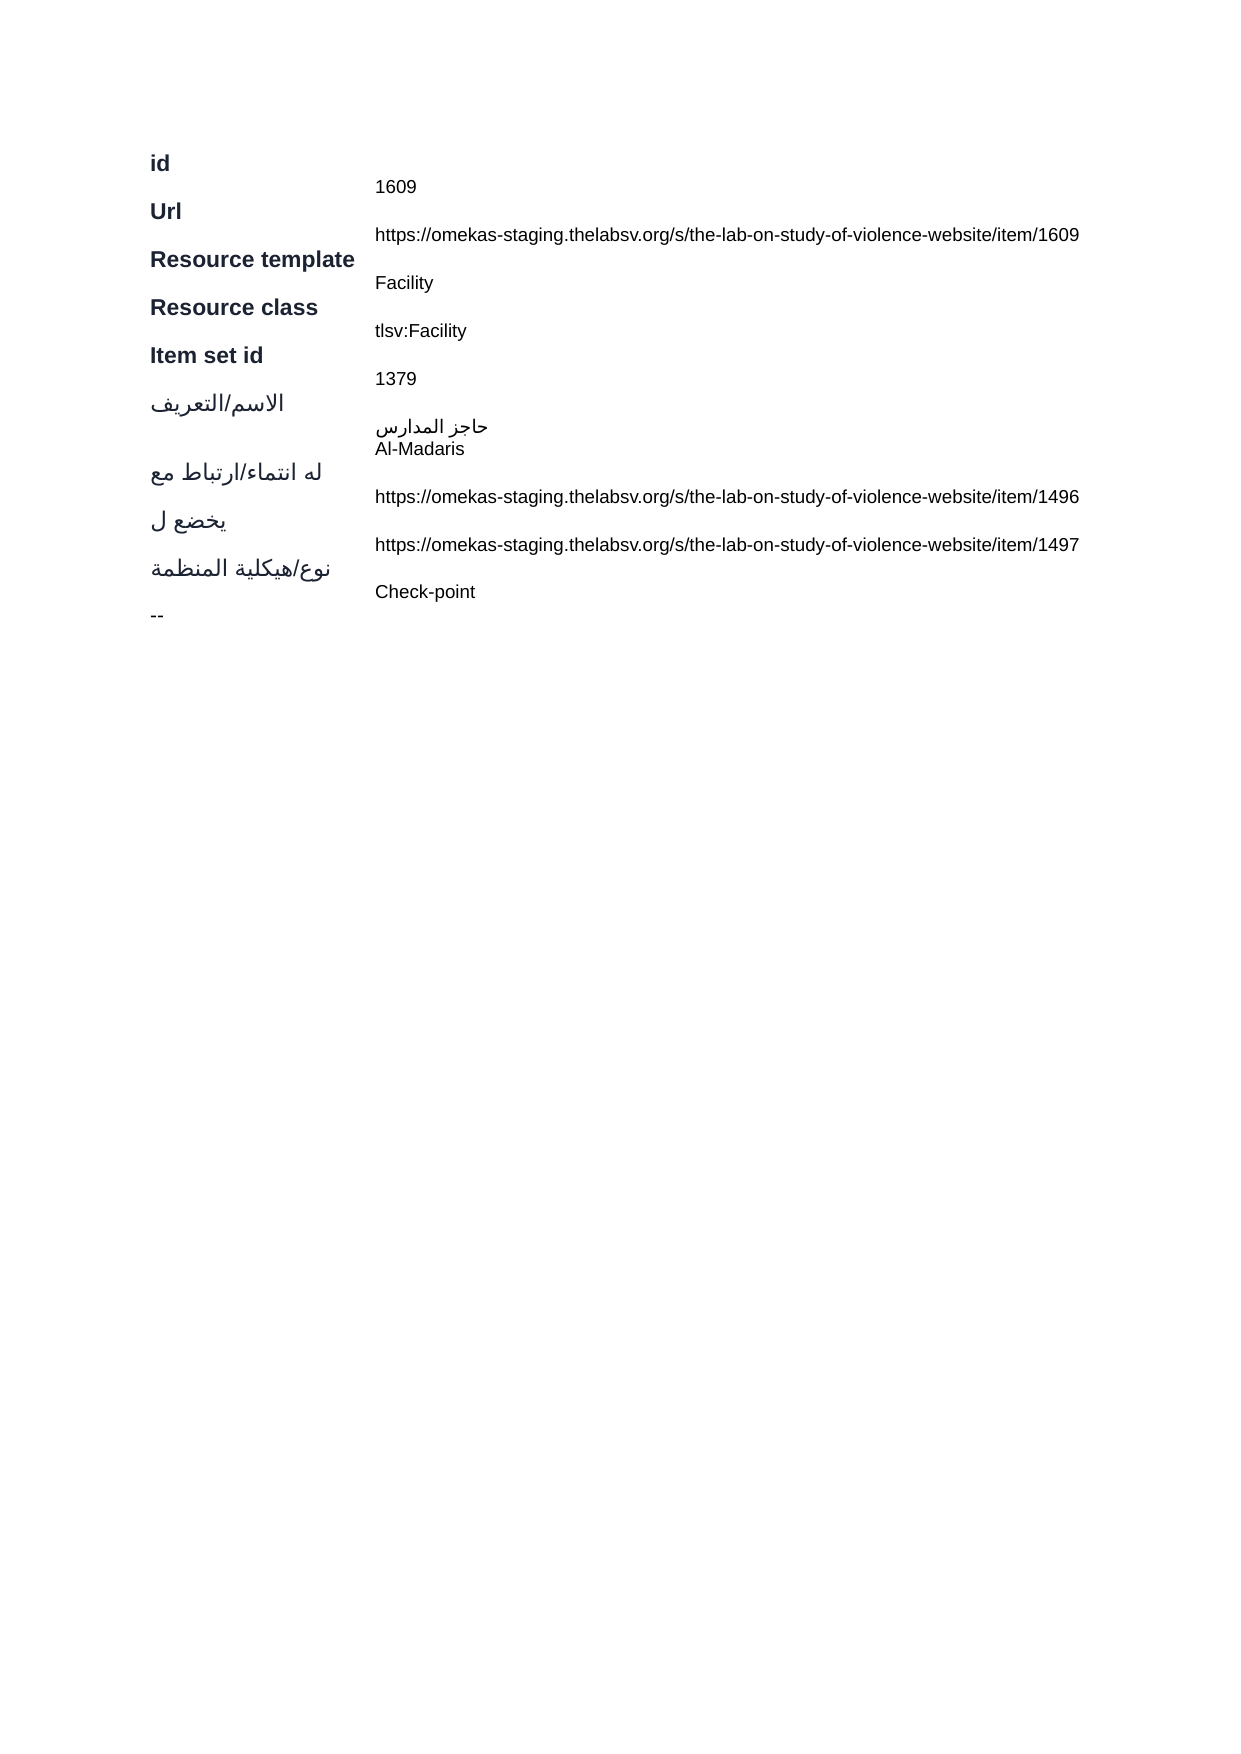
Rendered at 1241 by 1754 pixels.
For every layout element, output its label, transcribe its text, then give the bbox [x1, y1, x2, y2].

text له انتماء/ارتباط مع [150, 459, 1090, 485]
text -- [150, 603, 1090, 627]
text Url [150, 198, 1090, 224]
text Facility [375, 272, 1090, 294]
text Item set id [150, 342, 1090, 368]
text https://omekas-staging.thelabsv.org/s/the-lab-on-study-of-violence-website/item/1496 [375, 485, 1090, 507]
text Resource template [150, 246, 1090, 272]
text يخضع ل [150, 507, 1090, 533]
text Resource class [150, 294, 1090, 320]
text نوع/هيكلية المنظمة [150, 555, 1090, 581]
text Check-point [375, 581, 1090, 603]
text 1379 [375, 368, 1090, 389]
text حاجز المدارس [375, 416, 1090, 437]
text https://omekas-staging.thelabsv.org/s/the-lab-on-study-of-violence-website/item/1497 [375, 533, 1090, 555]
text tlsv:Facility [375, 320, 1090, 342]
text الاسم/التعريف [150, 389, 1090, 416]
text https://omekas-staging.thelabsv.org/s/the-lab-on-study-of-violence-website/item/1609 [375, 224, 1090, 246]
text id [150, 150, 1090, 176]
text 1609 [375, 176, 1090, 198]
text Al-Madaris [375, 437, 1090, 459]
